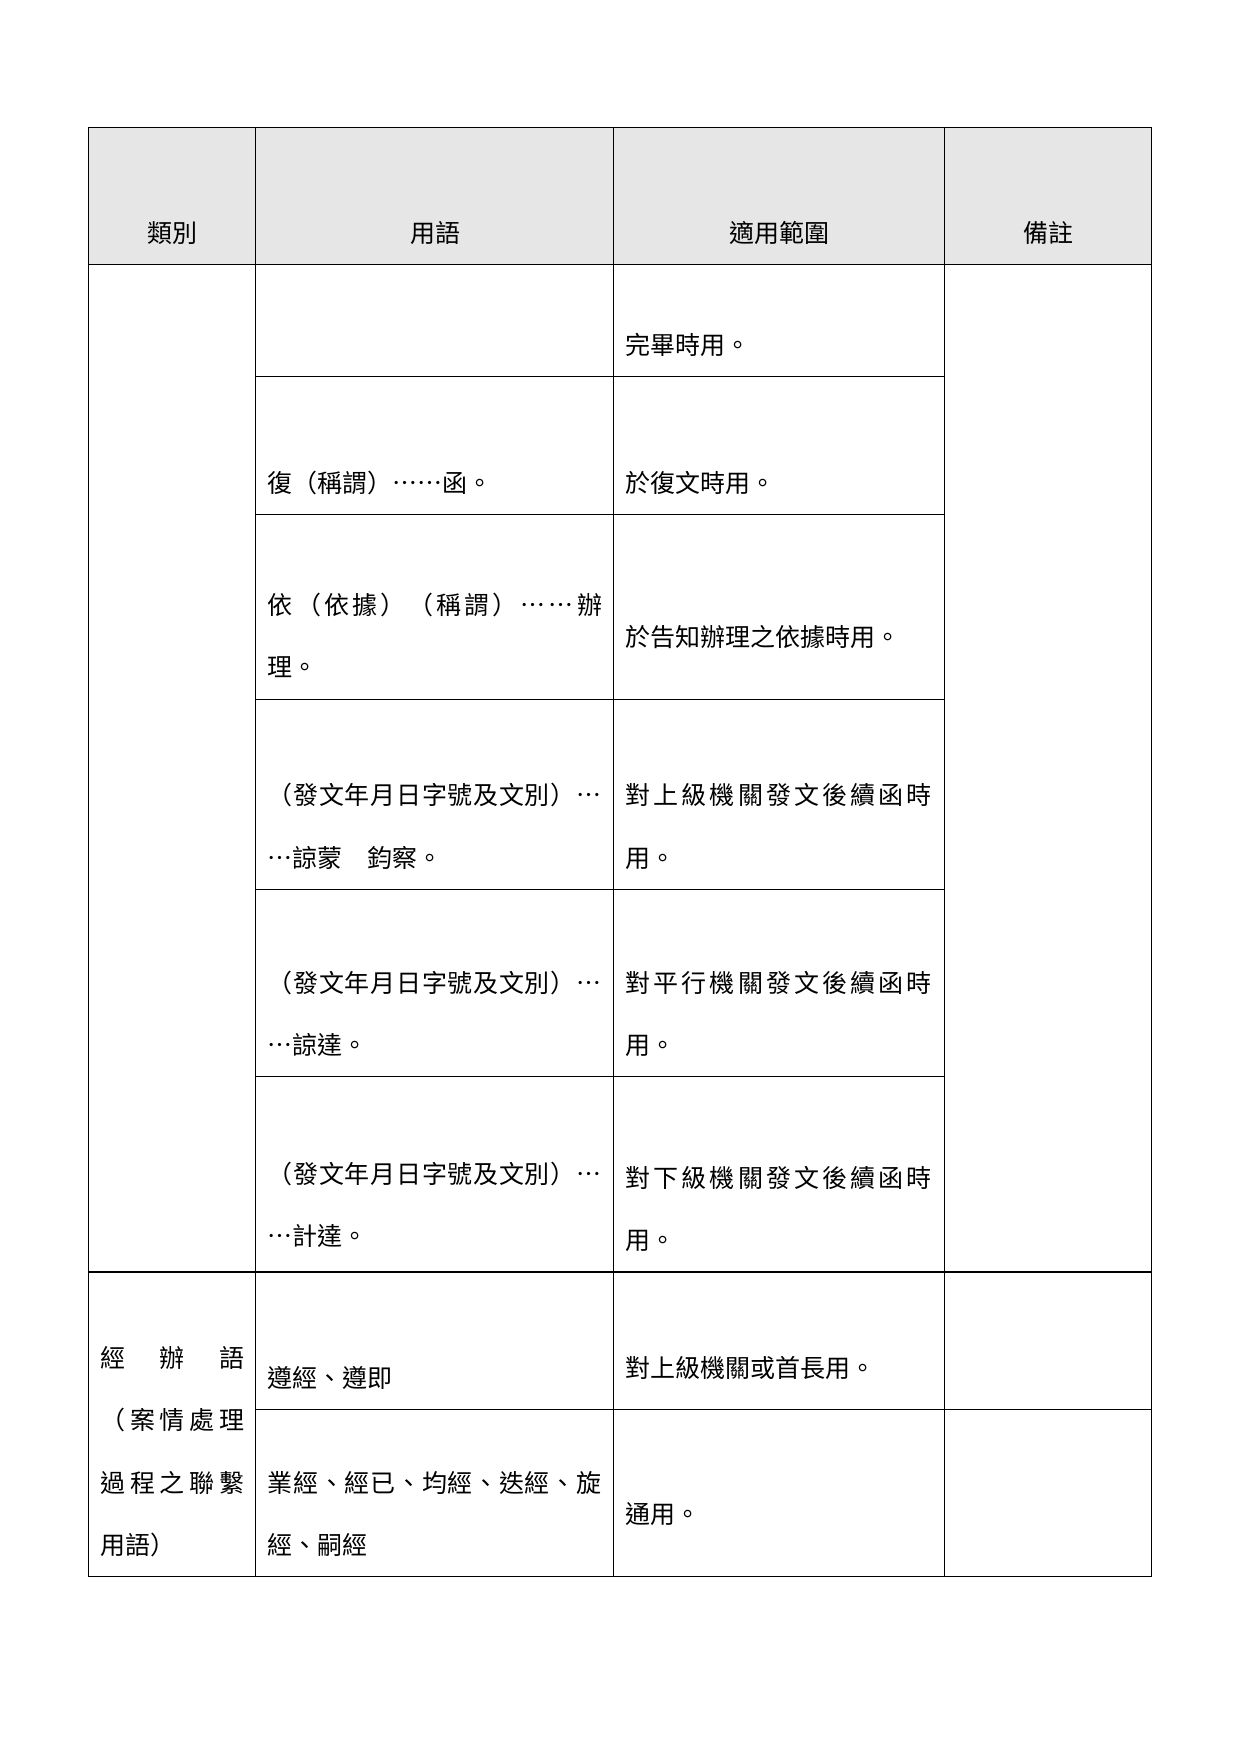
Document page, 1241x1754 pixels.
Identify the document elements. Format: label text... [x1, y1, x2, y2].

table_cell 復（稱謂）……函。 [256, 377, 613, 514]
table_cell 於復文時用。 [614, 377, 944, 514]
table_cell [945, 265, 1151, 1271]
table_cell （發文年月日字號及文別）……諒達。 [256, 890, 613, 1076]
table_cell 依（依據）（稱謂）……辦理。 [256, 515, 613, 699]
table_header 備註 [945, 128, 1151, 264]
table_cell （發文年月日字號及文別）……諒蒙 鈞察。 [256, 700, 613, 889]
table_cell [945, 1273, 1151, 1409]
table_cell [256, 265, 613, 376]
table_cell [945, 1410, 1151, 1576]
table_cell 通用。 [614, 1410, 944, 1576]
table_cell 於告知辦理之依據時用。 [614, 515, 944, 699]
table_cell 業經、經已、均經、迭經、旋經、嗣經 [256, 1410, 613, 1576]
table_cell [89, 265, 255, 1271]
table_cell 對下級機關發文後續函時用。 [614, 1077, 944, 1271]
table_header 類別 [89, 128, 255, 264]
table_header 用語 [256, 128, 613, 264]
table_cell 對上級機關或首長用。 [614, 1273, 944, 1409]
table_cell 經辦語 （案情處理過程之聯繫用語） [89, 1273, 255, 1576]
table_header 適用範圍 [614, 128, 944, 264]
table_cell 對上級機關發文後續函時用。 [614, 700, 944, 889]
table_cell 遵經、遵即 [256, 1273, 613, 1409]
table_cell 完畢時用。 [614, 265, 944, 376]
table_cell （發文年月日字號及文別）……計達。 [256, 1077, 613, 1271]
table_cell 對平行機關發文後續函時用。 [614, 890, 944, 1076]
